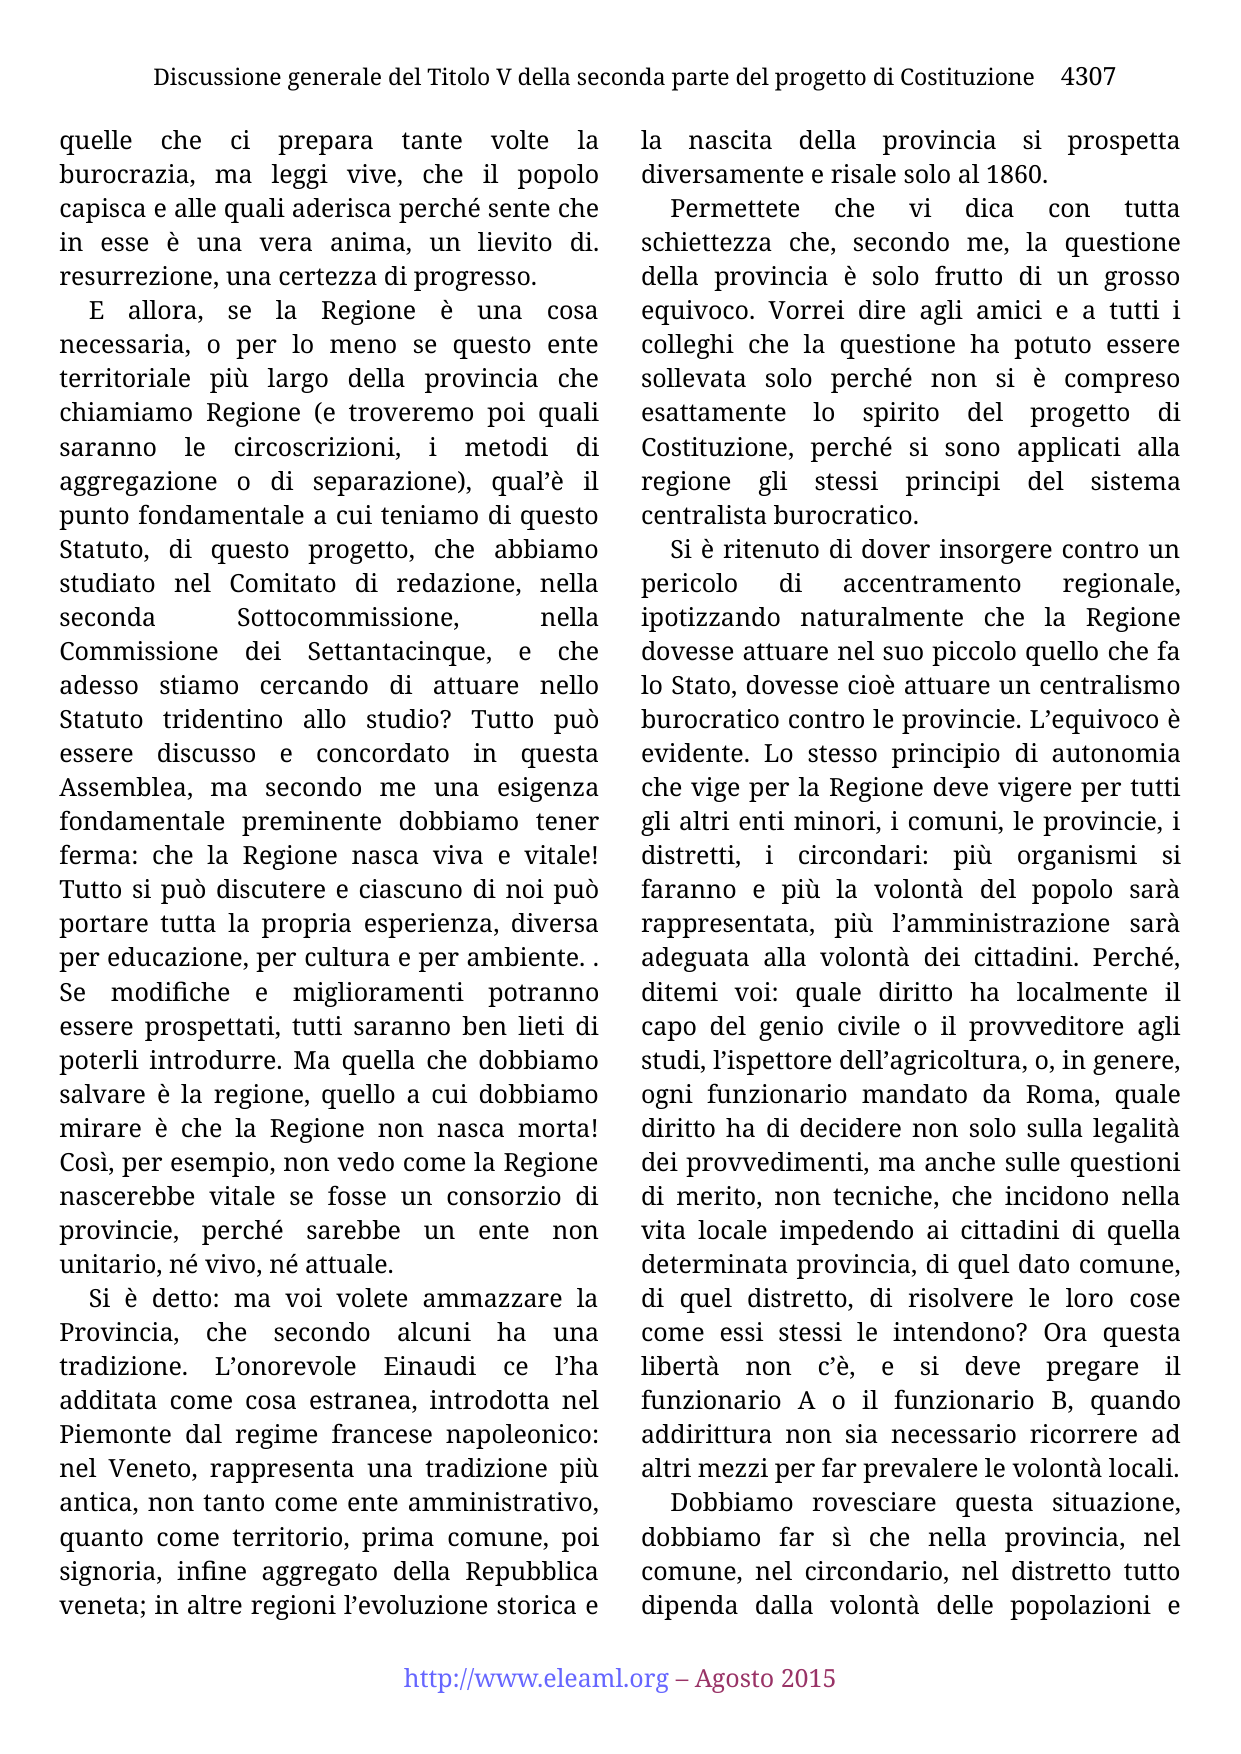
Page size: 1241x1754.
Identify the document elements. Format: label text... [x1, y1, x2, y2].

text Si è detto: ma voi volete ammazzare la Provincia, che secondo alcuni ha una tradizione. L’onorevole Einaudi ce l’ha additata come cosa estranea, introdotta nel Piemonte dal regime francese napoleonico: nel Veneto, rappresenta una tradizione più antica, non tanto come ente amministrativo, quanto come territorio, prima comune, poi signoria, infine aggregato della Repubblica veneta; in altre regioni l’evoluzione storica e [59, 1281, 599, 1621]
text quelle che ci prepara tante volte la burocrazia, ma leggi vive, che il popolo capisca e alle quali aderisca perché sente che in esse è una vera anima, un lievito di. resurrezione, una certezza di progresso. [59, 123, 599, 293]
text Dobbiamo rovesciare questa situazione, dobbiamo far sì che nella provincia, nel comune, nel circondario, nel distretto tutto dipenda dalla volontà delle popolazioni e [641, 1485, 1181, 1621]
text E allora, se la Regione è una cosa necessaria, o per lo meno se questo ente territoriale più largo della provincia che chiamiamo Regione (e troveremo poi quali saranno le circoscrizioni, i metodi di aggregazione o di separazione), qual’è il punto fondamentale a cui teniamo di questo Statuto, di questo progetto, che abbiamo studiato nel Comitato di redazione, nella seconda Sottocommissione, nella Commissione dei Settantacinque, e che adesso stiamo cercando di attuare nello Statuto tridentino allo studio? Tutto può essere discusso e concordato in questa Assemblea, ma secondo me una esigenza fondamentale preminente dobbiamo tener ferma: che la Regione nasca viva e vitale! Tutto si può discutere e ciascuno di noi può portare tutta la propria esperienza, diversa per educazione, per cultura e per ambiente. . Se modifiche e miglioramenti potranno essere prospettati, tutti saranno ben lieti di poterli introdurre. Ma quella che dobbiamo salvare è la regione, quello a cui dobbiamo mirare è che la Regione non nasca morta! Così, per esempio, non vedo come la Regione nascerebbe vitale se fosse un consorzio di provincie, perché sarebbe un ente non unitario, né vivo, né attuale. [59, 293, 599, 1281]
text la nascita della provincia si prospetta diversamente e risale solo al 1860. [641, 123, 1181, 191]
text Si è ritenuto di dover insorgere contro un pericolo di accentramento regionale, ipotizzando naturalmente che la Regione dovesse attuare nel suo piccolo quello che fa lo Stato, dovesse cioè attuare un centralismo burocratico contro le provincie. L’equivoco è evidente. Lo stesso principio di autonomia che vige per la Regione deve vigere per tutti gli altri enti minori, i comuni, le provincie, i distretti, i circondari: più organismi si faranno e più la volontà del popolo sarà rappresentata, più l’amministrazione sarà adeguata alla volontà dei cittadini. Perché, ditemi voi: quale diritto ha localmente il capo del genio civile o il provveditore agli studi, l’ispettore dell’agricoltura, o, in genere, ogni funzionario mandato da Roma, quale diritto ha di decidere non solo sulla legalità dei provvedimenti, ma anche sulle questioni di merito, non tecniche, che incidono nella vita locale impedendo ai cittadini di quella determinata provincia, di quel dato comune, di quel distretto, di risolvere le loro cose come essi stessi le intendono? Ora questa libertà non c’è, e si deve pregare il funzionario A o il funzionario B, quando addirittura non sia necessario ricorrere ad altri mezzi per far prevalere le volontà locali. [641, 531, 1181, 1485]
text Permettete che vi dica con tutta schiettezza che, secondo me, la questione della provincia è solo frutto di un grosso equivoco. Vorrei dire agli amici e a tutti i colleghi che la questione ha potuto essere sollevata solo perché non si è compreso esattamente lo spirito del progetto di Costituzione, perché si sono applicati alla regione gli stessi principi del sistema centralista burocratico. [641, 191, 1181, 531]
